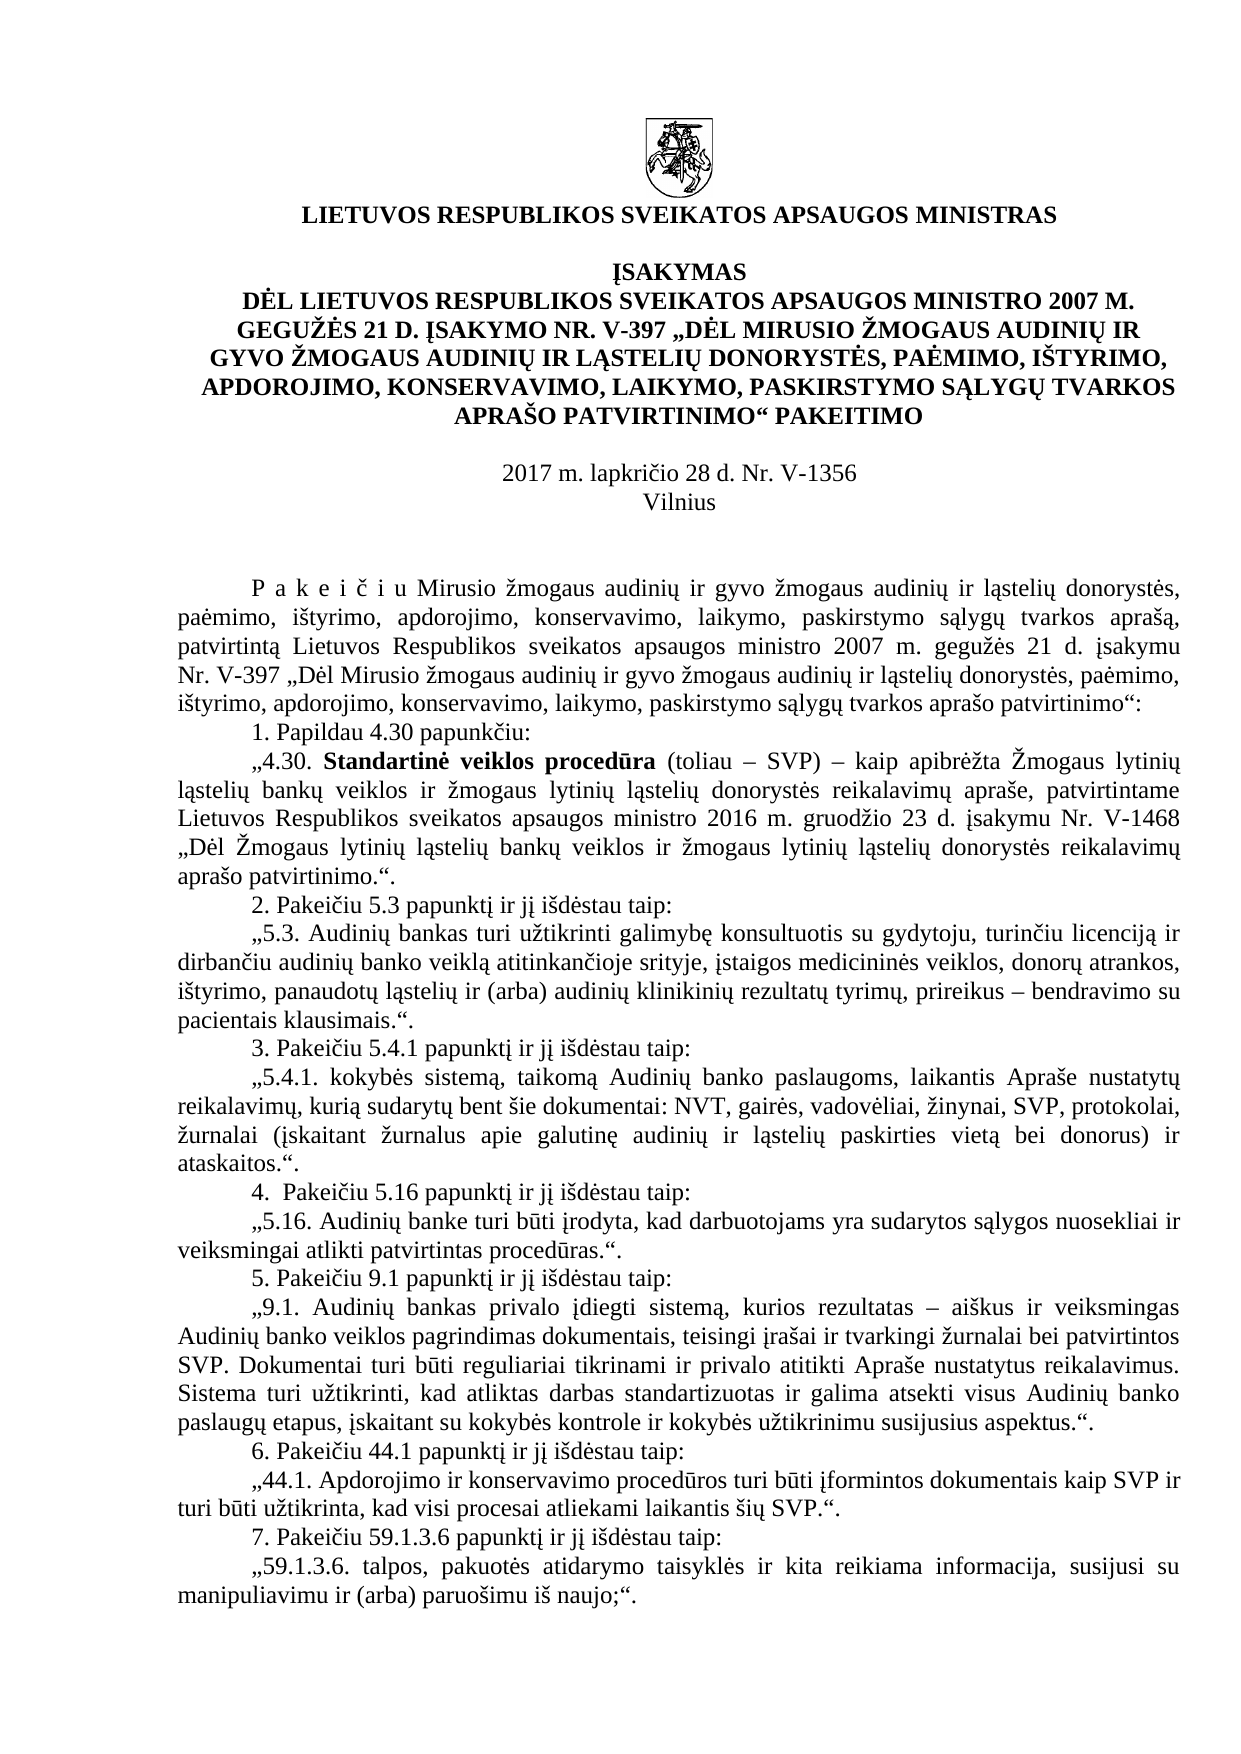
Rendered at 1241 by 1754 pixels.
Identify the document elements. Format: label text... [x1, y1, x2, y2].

text 6. Pakeičiu 44.1 papunktį ir jį išdėstau taip: [177, 1436, 1181, 1465]
text 1. Papildau 4.30 papunkčiu: [177, 717, 1181, 746]
text „4.30. Standartinė veiklos procedūra (toliau – SVP) – kaip apibrėžta Žmogaus lytinių ląstelių bankų veiklos ir žmogaus lytinių ląstelių donorystės reikalavimų apraše, patvirtintame Lietuvos Respublikos sveikatos apsaugos ministro 2016 m. gruodžio 23 d. įsakymu Nr. V-1468 „Dėl Žmogaus lytinių ląstelių bankų veiklos ir žmogaus lytinių ląstelių donorystės reikalavimų aprašo patvirtinimo.“. [177, 746, 1181, 890]
text „5.16. Audinių banke turi būti įrodyta, kad darbuotojams yra sudarytos sąlygos nuosekliai ir veiksmingai atlikti patvirtintas procedūras.“. [177, 1206, 1181, 1263]
text 4. Pakeičiu 5.16 papunktį ir jį išdėstau taip: [177, 1177, 1181, 1206]
text Vilnius [177, 487, 1181, 516]
text „5.4.1. kokybės sistemą, taikomą Audinių banko paslaugoms, laikantis Apraše nustatytų reikalavimų, kurią sudarytų bent šie dokumentai: NVT, gairės, vadovėliai, žinynai, SVP, protokolai, žurnalai (įskaitant žurnalus apie galutinę audinių ir ląstelių paskirties vietą bei donorus) ir ataskaitos.“. [177, 1062, 1181, 1177]
text „44.1. Apdorojimo ir konservavimo procedūros turi būti įformintos dokumentais kaip SVP ir turi būti užtikrinta, kad visi procesai atliekami laikantis šių SVP.“. [177, 1465, 1181, 1522]
text 3. Pakeičiu 5.4.1 papunktį ir jį išdėstau taip: [177, 1033, 1181, 1062]
text „5.3. Audinių bankas turi užtikrinti galimybę konsultuotis su gydytoju, turinčiu licenciją ir dirbančiu audinių banko veiklą atitinkančioje srityje, įstaigos medicininės veiklos, donorų atrankos, ištyrimo, panaudotų ląstelių ir (arba) audinių klinikinių rezultatų tyrimų, prireikus – bendravimo su pacientais klausimais.“. [177, 918, 1181, 1033]
text LIETUVOS RESPUBLIKOS SVEIKATOS APSAUGOS MINISTRAS [177, 200, 1181, 228]
text P a k e i č i u Mirusio žmogaus audinių ir gyvo žmogaus audinių ir ląstelių donorystės, paėmimo, ištyrimo, apdorojimo, konservavimo, laikymo, paskirstymo sąlygų tvarkos aprašą, patvirtintą Lietuvos Respublikos sveikatos apsaugos ministro 2007 m. gegužės 21 d. įsakymu Nr. V-397 „Dėl Mirusio žmogaus audinių ir gyvo žmogaus audinių ir ląstelių donorystės, paėmimo, ištyrimo, apdorojimo, konservavimo, laikymo, paskirstymo sąlygų tvarkos aprašo patvirtinimo“: [177, 573, 1181, 717]
text 5. Pakeičiu 9.1 papunktį ir jį išdėstau taip: [177, 1263, 1181, 1292]
text „59.1.3.6. talpos, pakuotės atidarymo taisyklės ir kita reikiama informacija, susijusi su manipuliavimu ir (arba) paruošimu iš naujo;“. [177, 1551, 1181, 1608]
text ĮSAKYMAS [177, 257, 1181, 286]
text 2. Pakeičiu 5.3 papunktį ir jį išdėstau taip: [177, 890, 1181, 918]
text 7. Pakeičiu 59.1.3.6 papunktį ir jį išdėstau taip: [177, 1522, 1181, 1551]
text 2017 m. lapkričio 28 d. Nr. V-1356 [177, 458, 1181, 487]
text DĖL LIETUVOS RESPUBLIKOS SVEIKATOS APSAUGOS MINISTRO 2007 M. GEGUŽĖS 21 D. ĮSAKYMO NR. V-397 „DĖL MIRUSIO ŽMOGAUS AUDINIŲ IR GYVO ŽMOGAUS AUDINIŲ IR LĄSTELIŲ DONORYSTĖS, PAĖMIMO, IŠTYRIMO, APDOROJIMO, KONSERVAVIMO, LAIKYMO, PASKIRSTYMO SĄLYGŲ TVARKOS APRAŠO PATVIRTINIMO“ PAKEITIMO [196, 286, 1181, 430]
text „9.1. Audinių bankas privalo įdiegti sistemą, kurios rezultatas – aiškus ir veiksmingas Audinių banko veiklos pagrindimas dokumentais, teisingi įrašai ir tvarkingi žurnalai bei patvirtintos SVP. Dokumentai turi būti reguliariai tikrinami ir privalo atitikti Apraše nustatytus reikalavimus. Sistema turi užtikrinti, kad atliktas darbas standartizuotas ir galima atsekti visus Audinių banko paslaugų etapus, įskaitant su kokybės kontrole ir kokybės užtikrinimu susijusius aspektus.“. [177, 1292, 1181, 1436]
